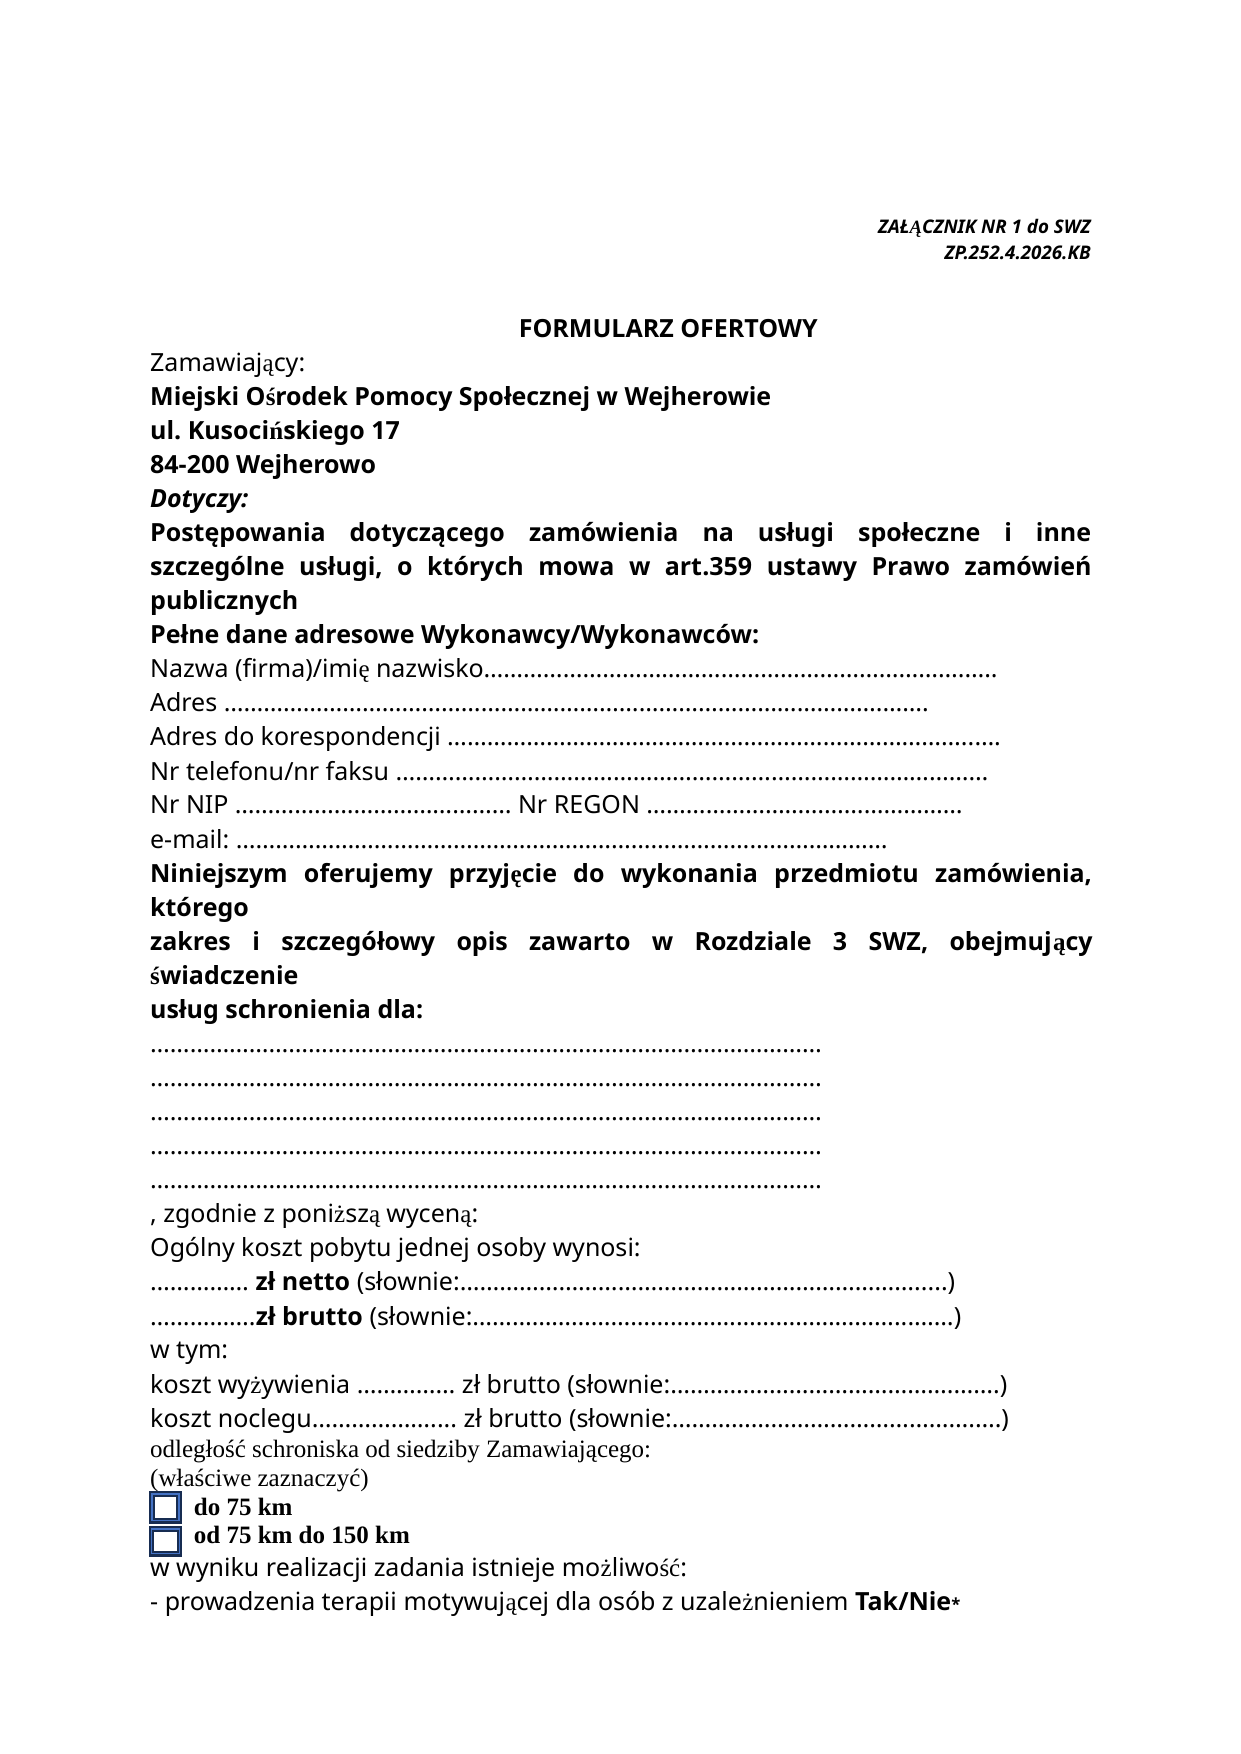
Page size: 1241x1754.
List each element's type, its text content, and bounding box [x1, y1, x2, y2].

text Pełne dane adresowe Wykonawcy/Wykonawców: [150, 617, 1092, 651]
text Zamawiający: [150, 344, 1092, 378]
text ………………………………………………………………………………………… [150, 1162, 1092, 1196]
text FORMULARZ OFERTOWY [445, 310, 1092, 344]
text zakres i szczegółowy opis zawarto w Rozdziale 3 SWZ, obejmujący świadczenie [150, 923, 1092, 992]
text ………………………………………………………………………………………… [150, 1128, 1092, 1162]
text ZP.252.4.2026.KB [150, 239, 1092, 265]
text ………………………………………………………………………………………… [150, 1094, 1092, 1128]
text odległość schroniska od siedziby Zamawiającego: [150, 1434, 1092, 1463]
text Nazwa (firma)/imię nazwisko……………………………………………………………….….. [150, 651, 1092, 685]
text w wyniku realizacji zadania istnieje możliwość: [150, 1549, 1092, 1583]
text Miejski Ośrodek Pomocy Społecznej w Wejherowie [150, 378, 1092, 412]
text [155, 1497, 176, 1518]
text do 75 km [182, 1492, 1092, 1521]
text …………….zł brutto (słownie:…………………………….…………………………...……) [150, 1298, 1092, 1332]
text Niniejszym oferujemy przyjęcie do wykonania przedmiotu zamówienia, którego [150, 855, 1092, 923]
text koszt noclegu……………….... zł brutto (słownie:……………………………………….….) [150, 1400, 1092, 1434]
text w tym: [150, 1332, 1092, 1366]
text ………………………………………………………………………………………… [150, 1026, 1092, 1060]
text 84-200 Wejherowo [150, 447, 1092, 481]
text Ogólny koszt pobytu jednej osoby wynosi: [150, 1230, 1092, 1264]
text Nr NIP …………………………………… Nr REGON ………………………………………… [150, 787, 1092, 821]
text ul. Kusocińskiego 17 [150, 412, 1092, 447]
text , zgodnie z poniższą wyceną: [150, 1196, 1092, 1230]
text Nr telefonu/nr faksu ……………………………………………………………………………… [150, 753, 1092, 787]
text koszt wyżywienia …………… zł brutto (słownie:…………………………………….…….) [150, 1366, 1092, 1400]
text ZAŁĄCZNIK NR 1 do SWZ [150, 214, 1092, 239]
text Adres ……………………………………………………………………………………….……. [150, 685, 1092, 719]
text - prowadzenia terapii motywującej dla osób z uzależnieniem Tak/Nie* [150, 1583, 1092, 1617]
text e-mail: ……………………………………………………………………………………… [150, 821, 1092, 855]
text …………… zł netto (słownie:…………………………………………………………….....) [150, 1264, 1092, 1298]
text Postępowania dotyczącego zamówienia na usługi społeczne i inne szczególne usługi, o których mowa w art.359 ustawy Prawo zamówień publicznych [150, 515, 1092, 617]
text Adres do korespondencji ……………………………………………………………………..…. [150, 719, 1092, 753]
text (właściwe zaznaczyć) [150, 1463, 1092, 1492]
text ………………………………………………………………………………………… [150, 1060, 1092, 1094]
text od 75 km do 150 km [150, 1521, 1092, 1549]
text Dotyczy: [150, 481, 1092, 515]
text usług schronienia dla: [150, 992, 1092, 1026]
